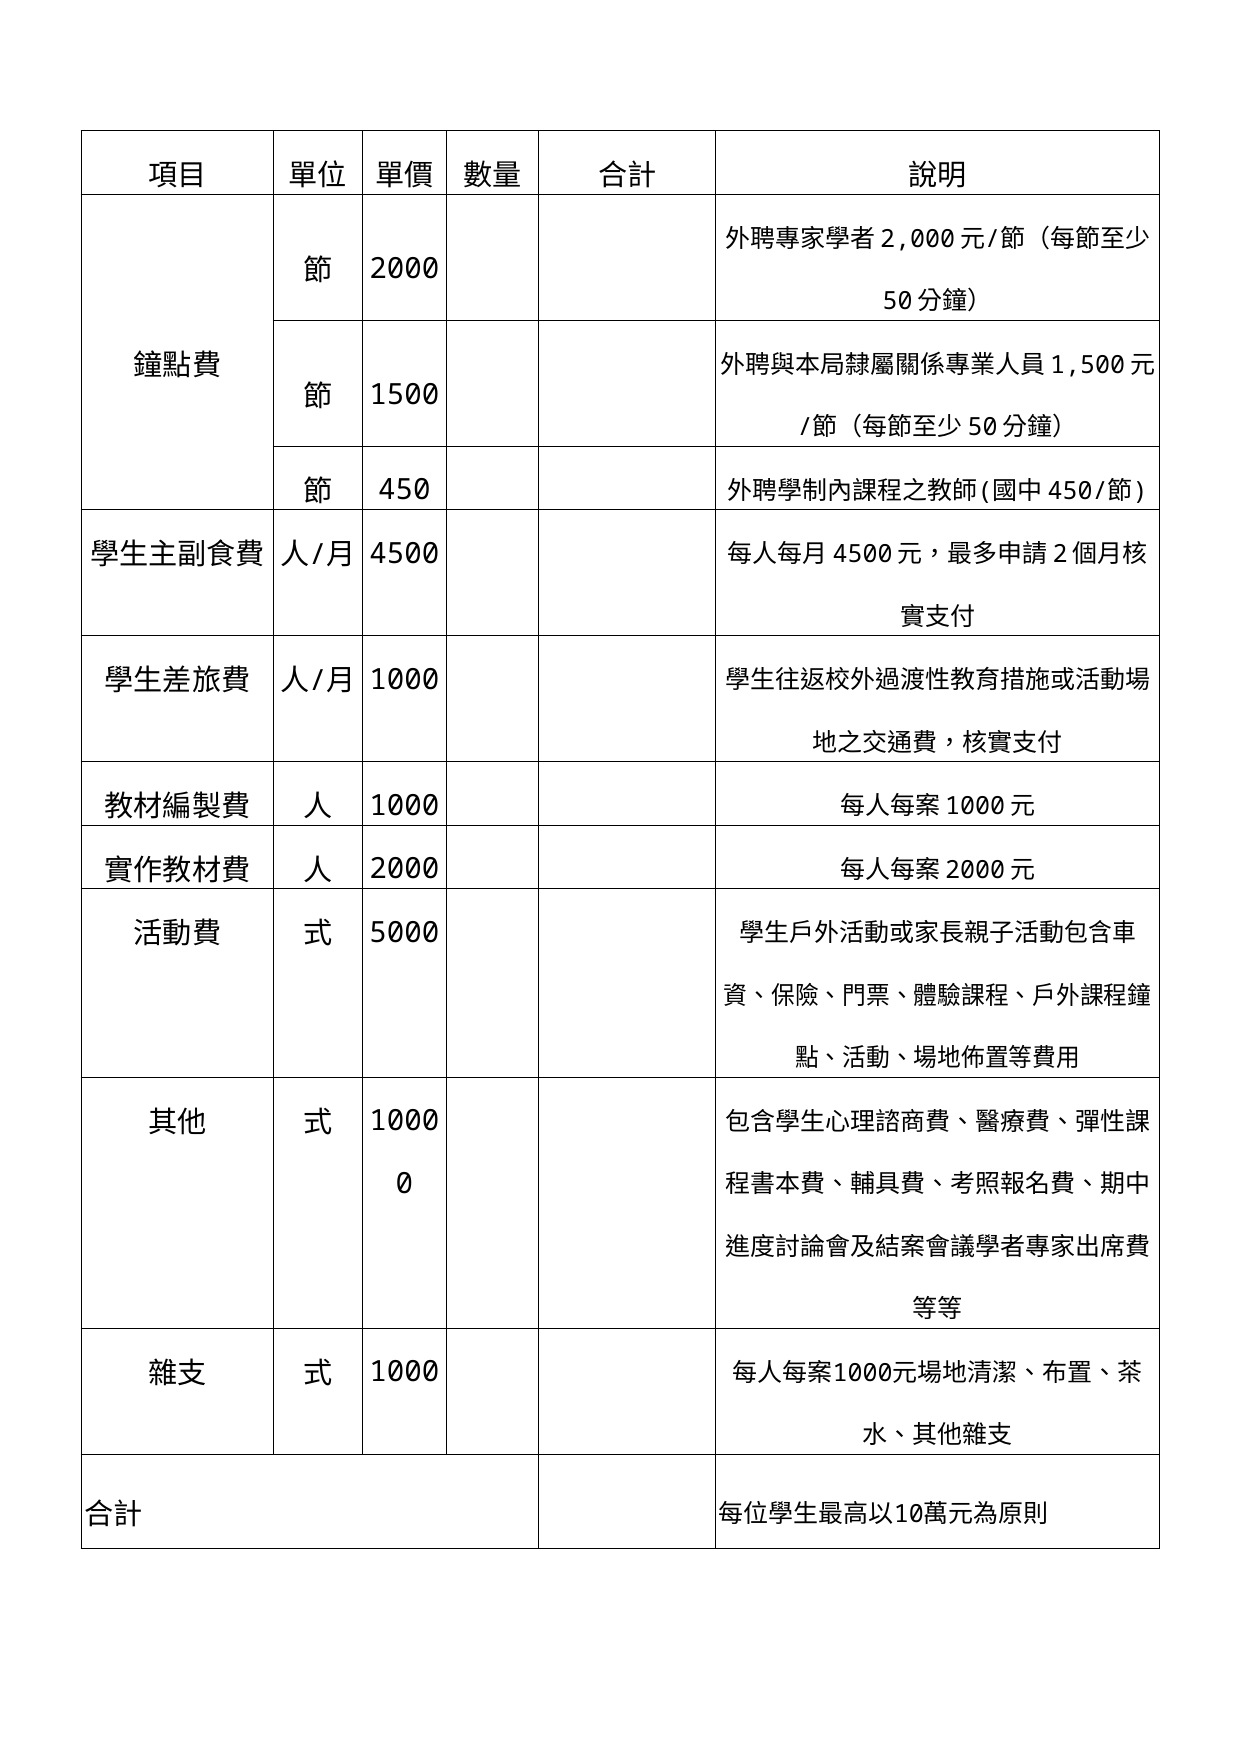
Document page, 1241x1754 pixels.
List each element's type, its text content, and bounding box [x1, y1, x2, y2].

table_cell [447, 321, 538, 446]
table_cell 4500 [363, 510, 446, 635]
table_cell 節 [274, 321, 362, 446]
table_cell 1000 [363, 636, 446, 761]
table_cell 每人每案1000元 [716, 762, 1159, 825]
table_cell 活動費 [82, 889, 273, 1077]
table_cell 合計 [82, 1455, 538, 1548]
table_cell [447, 1078, 538, 1328]
table_cell 每位學生最高以10萬元為原則 [716, 1455, 1159, 1548]
table_cell 人 [274, 826, 362, 888]
table_cell 鐘點費 [82, 195, 273, 509]
table_cell 1500 [363, 321, 446, 446]
table_cell [447, 826, 538, 888]
table_cell 學生往返校外過渡性教育措施或活動場地之交通費，核實支付 [716, 636, 1159, 761]
table_header 單價 [363, 131, 446, 193]
table_cell [539, 1455, 715, 1548]
table_cell 每人每案1000元場地清潔、布置、茶水、其他雜支 [716, 1329, 1159, 1454]
table_cell [447, 447, 538, 509]
table_cell [447, 1329, 538, 1454]
table_cell 人/月 [274, 636, 362, 761]
table_cell 學生差旅費 [82, 636, 273, 761]
table_cell 實作教材費 [82, 826, 273, 888]
table_header 單位 [274, 131, 362, 193]
table_header 數量 [447, 131, 538, 193]
table_cell [447, 889, 538, 1077]
table_cell 式 [274, 1329, 362, 1454]
table_cell 包含學生心理諮商費、醫療費、彈性課程書本費、輔具費、考照報名費、期中進度討論會及結案會議學者專家出席費等等 [716, 1078, 1159, 1328]
table_cell [539, 321, 715, 446]
table_cell [447, 510, 538, 635]
table_cell 外聘專家學者2,000元/節（每節至少50分鐘） [716, 195, 1159, 319]
table_cell [539, 636, 715, 761]
table_cell 其他 [82, 1078, 273, 1328]
table_cell [539, 826, 715, 888]
table_cell [539, 762, 715, 825]
table_cell 式 [274, 889, 362, 1077]
table_cell 外聘學制內課程之教師(國中450/節) [716, 447, 1159, 509]
table_cell 人/月 [274, 510, 362, 635]
table_cell 2000 [363, 826, 446, 888]
table_cell 教材編製費 [82, 762, 273, 825]
table_cell 450 [363, 447, 446, 509]
table_cell 節 [274, 447, 362, 509]
table_cell 雜支 [82, 1329, 273, 1454]
table_cell 學生主副食費 [82, 510, 273, 635]
table_cell 外聘與本局隸屬關係專業人員1,500元/節（每節至少50分鐘） [716, 321, 1159, 446]
table_cell [539, 447, 715, 509]
table_cell [539, 1329, 715, 1454]
table_cell 5000 [363, 889, 446, 1077]
table_header 說明 [716, 131, 1159, 193]
table_cell [447, 636, 538, 761]
table_cell 1000 [363, 1329, 446, 1454]
table_cell [447, 762, 538, 825]
table_cell [539, 510, 715, 635]
table_header 合計 [539, 131, 715, 193]
table_cell 10000 [363, 1078, 446, 1328]
table_cell 每人每月4500元，最多申請2個月核實支付 [716, 510, 1159, 635]
table_cell 節 [274, 195, 362, 319]
table_cell 學生戶外活動或家長親子活動包含車資、保險、門票、體驗課程、戶外課程鐘點、活動、場地佈置等費用 [716, 889, 1159, 1077]
table_header 項目 [82, 131, 273, 193]
table_cell 1000 [363, 762, 446, 825]
table_cell [447, 195, 538, 319]
table_cell 2000 [363, 195, 446, 319]
table_cell [539, 195, 715, 319]
table_cell [539, 889, 715, 1077]
table_cell 每人每案2000元 [716, 826, 1159, 888]
table_cell 人 [274, 762, 362, 825]
table_cell [539, 1078, 715, 1328]
table_cell 式 [274, 1078, 362, 1328]
